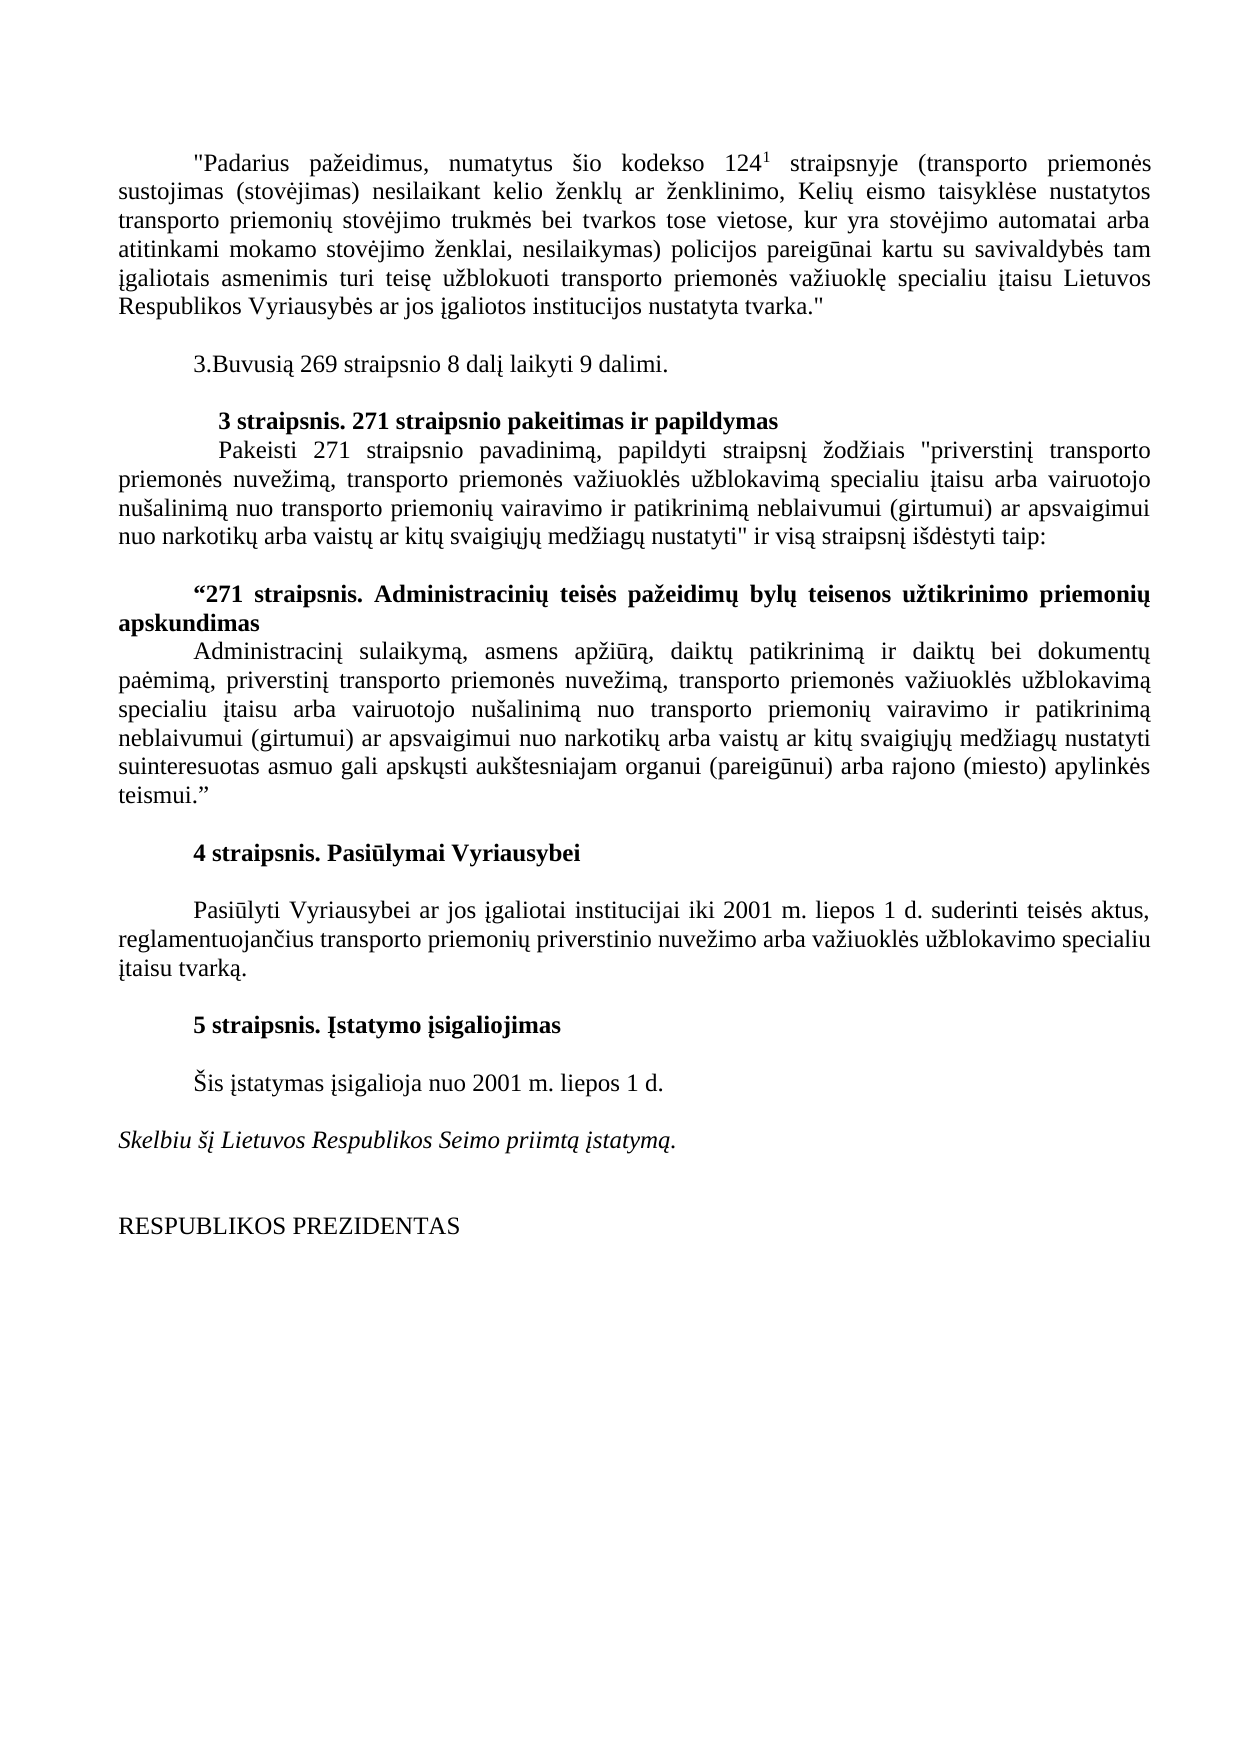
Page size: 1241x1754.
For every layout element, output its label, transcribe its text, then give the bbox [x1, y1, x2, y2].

text Pakeisti 271 straipsnio pavadinimą, papildyti straipsnį žodžiais "priverstinį transporto priemonės nuvežimą, transporto priemonės važiuoklės užblokavimą specialiu įtaisu arba vairuotojo nušalinimą nuo transporto priemonių vairavimo ir patikrinimą neblaivumui (girtumui) ar apsvaigimui nuo narkotikų arba vaistų ar kitų svaigiųjų medžiagų nustatyti" ir visą straipsnį išdėstyti taip: [118, 435, 1152, 550]
text "Padarius pažeidimus, numatytus šio kodekso 1241 straipsnyje (transporto priemonės sustojimas (stovėjimas) nesilaikant kelio ženklų ar ženklinimo, Kelių eismo taisyklėse nustatytos transporto priemonių stovėjimo trukmės bei tvarkos tose vietose, kur yra stovėjimo automatai arba atitinkami mokamo stovėjimo ženklai, nesilaikymas) policijos pareigūnai kartu su savivaldybės tam įgaliotais asmenimis turi teisę užblokuoti transporto priemonės važiuoklę specialiu įtaisu Lietuvos Respublikos Vyriausybės ar jos įgaliotos institucijos nustatyta tvarka." [118, 148, 1152, 320]
text RESPUBLIKOS PREZIDENTAS [118, 1211, 1152, 1240]
text 4 straipsnis. Pasiūlymai Vyriausybei [118, 838, 1152, 866]
text 3 straipsnis. 271 straipsnio pakeitimas ir papildymas [118, 406, 1152, 435]
text Pasiūlyti Vyriausybei ar jos įgaliotai institucijai iki 2001 m. liepos 1 d. suderinti teisės aktus, reglamentuojančius transporto priemonių priverstinio nuvežimo arba važiuoklės užblokavimo specialiu įtaisu tvarką. [118, 895, 1152, 981]
text Skelbiu šį Lietuvos Respublikos Seimo priimtą įstatymą. [118, 1125, 1152, 1154]
text Šis įstatymas įsigalioja nuo 2001 m. liepos 1 d. [118, 1068, 1152, 1096]
text Administracinį sulaikymą, asmens apžiūrą, daiktų patikrinimą ir daiktų bei dokumentų paėmimą, priverstinį transporto priemonės nuvežimą, transporto priemonės važiuoklės užblokavimą specialiu įtaisu arba vairuotojo nušalinimą nuo transporto priemonių vairavimo ir patikrinimą neblaivumui (girtumui) ar apsvaigimui nuo narkotikų arba vaistų ar kitų svaigiųjų medžiagų nustatyti suinteresuotas asmuo gali apskųsti aukštesniajam organui (pareigūnui) arba rajono (miesto) apylinkės teismui.” [118, 636, 1152, 809]
text 5 straipsnis. Įstatymo įsigaliojimas [118, 1010, 1152, 1039]
text “271 straipsnis. Administracinių teisės pažeidimų bylų teisenos užtikrinimo priemonių apskundimas [118, 579, 1152, 636]
text 3.Buvusią 269 straipsnio 8 dalį laikyti 9 dalimi. [118, 349, 1152, 378]
